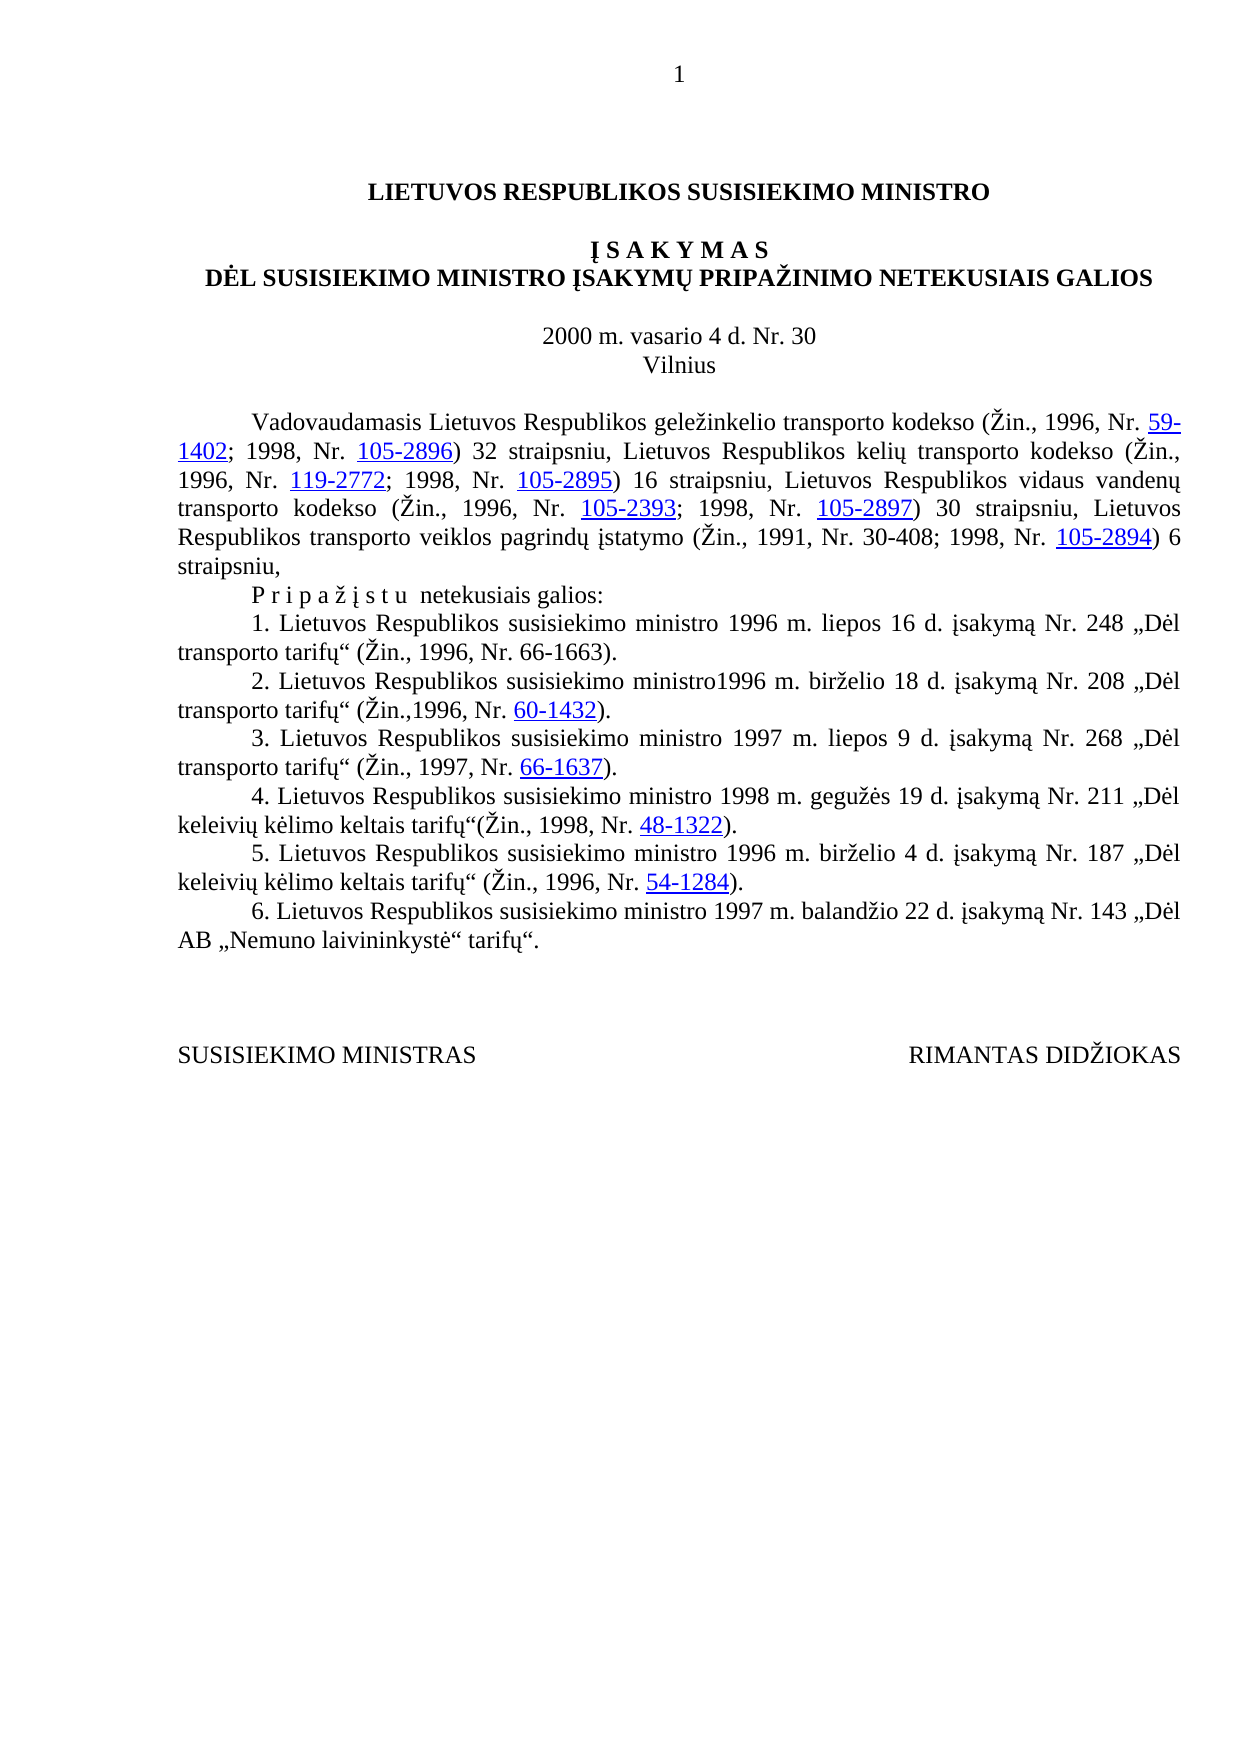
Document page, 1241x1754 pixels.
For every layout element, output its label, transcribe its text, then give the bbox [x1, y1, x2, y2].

text 1. Lietuvos Respublikos susisiekimo ministro 1996 m. liepos 16 d. įsakymą Nr. 248 „Dėl transporto tarifų“ (Žin., 1996, Nr. 66-1663). [177, 608, 1181, 666]
text LIETUVOS RESPUBLIKOS SUSISIEKIMO MINISTRO [177, 177, 1181, 206]
text Vadovaudamasis Lietuvos Respublikos geležinkelio transporto kodekso (Žin., 1996, Nr. 59-1402; 1998, Nr. 105-2896) 32 straipsniu, Lietuvos Respublikos kelių transporto kodekso (Žin., 1996, Nr. 119-2772; 1998, Nr. 105-2895) 16 straipsniu, Lietuvos Respublikos vidaus vandenų transporto kodekso (Žin., 1996, Nr. 105-2393; 1998, Nr. 105-2897) 30 straipsniu, Lietuvos Respublikos transporto veiklos pagrindų įstatymo (Žin., 1991, Nr. 30-408; 1998, Nr. 105-2894) 6 straipsniu, [177, 407, 1181, 580]
text 5. Lietuvos Respublikos susisiekimo ministro 1996 m. birželio 4 d. įsakymą Nr. 187 „Dėl keleivių kėlimo keltais tarifų“ (Žin., 1996, Nr. 54-1284). [177, 838, 1181, 896]
text DĖL SUSISIEKIMO MINISTRO ĮSAKYMŲ PRIPAŽINIMO NETEKUSIAIS GALIOS [177, 263, 1181, 292]
text 2000 m. vasario 4 d. Nr. 30 [177, 321, 1181, 350]
text 4. Lietuvos Respublikos susisiekimo ministro 1998 m. gegužės 19 d. įsakymą Nr. 211 „Dėl keleivių kėlimo keltais tarifų“(Žin., 1998, Nr. 48-1322). [177, 781, 1181, 838]
text 6. Lietuvos Respublikos susisiekimo ministro 1997 m. balandžio 22 d. įsakymą Nr. 143 „Dėl AB „Nemuno laivininkystė“ tarifų“. [177, 896, 1181, 953]
text SUSISIEKIMO MINISTRAS RIMANTAS DIDŽIOKAS [177, 1040, 1181, 1068]
text Vilnius [177, 350, 1181, 378]
text Į S A K Y M A S [177, 235, 1181, 263]
text 2. Lietuvos Respublikos susisiekimo ministro1996 m. birželio 18 d. įsakymą Nr. 208 „Dėl transporto tarifų“ (Žin.,1996, Nr. 60-1432). [177, 666, 1181, 723]
text 3. Lietuvos Respublikos susisiekimo ministro 1997 m. liepos 9 d. įsakymą Nr. 268 „Dėl transporto tarifų“ (Žin., 1997, Nr. 66-1637). [177, 723, 1181, 781]
text Pripažįstu netekusiais galios: [177, 580, 1181, 608]
